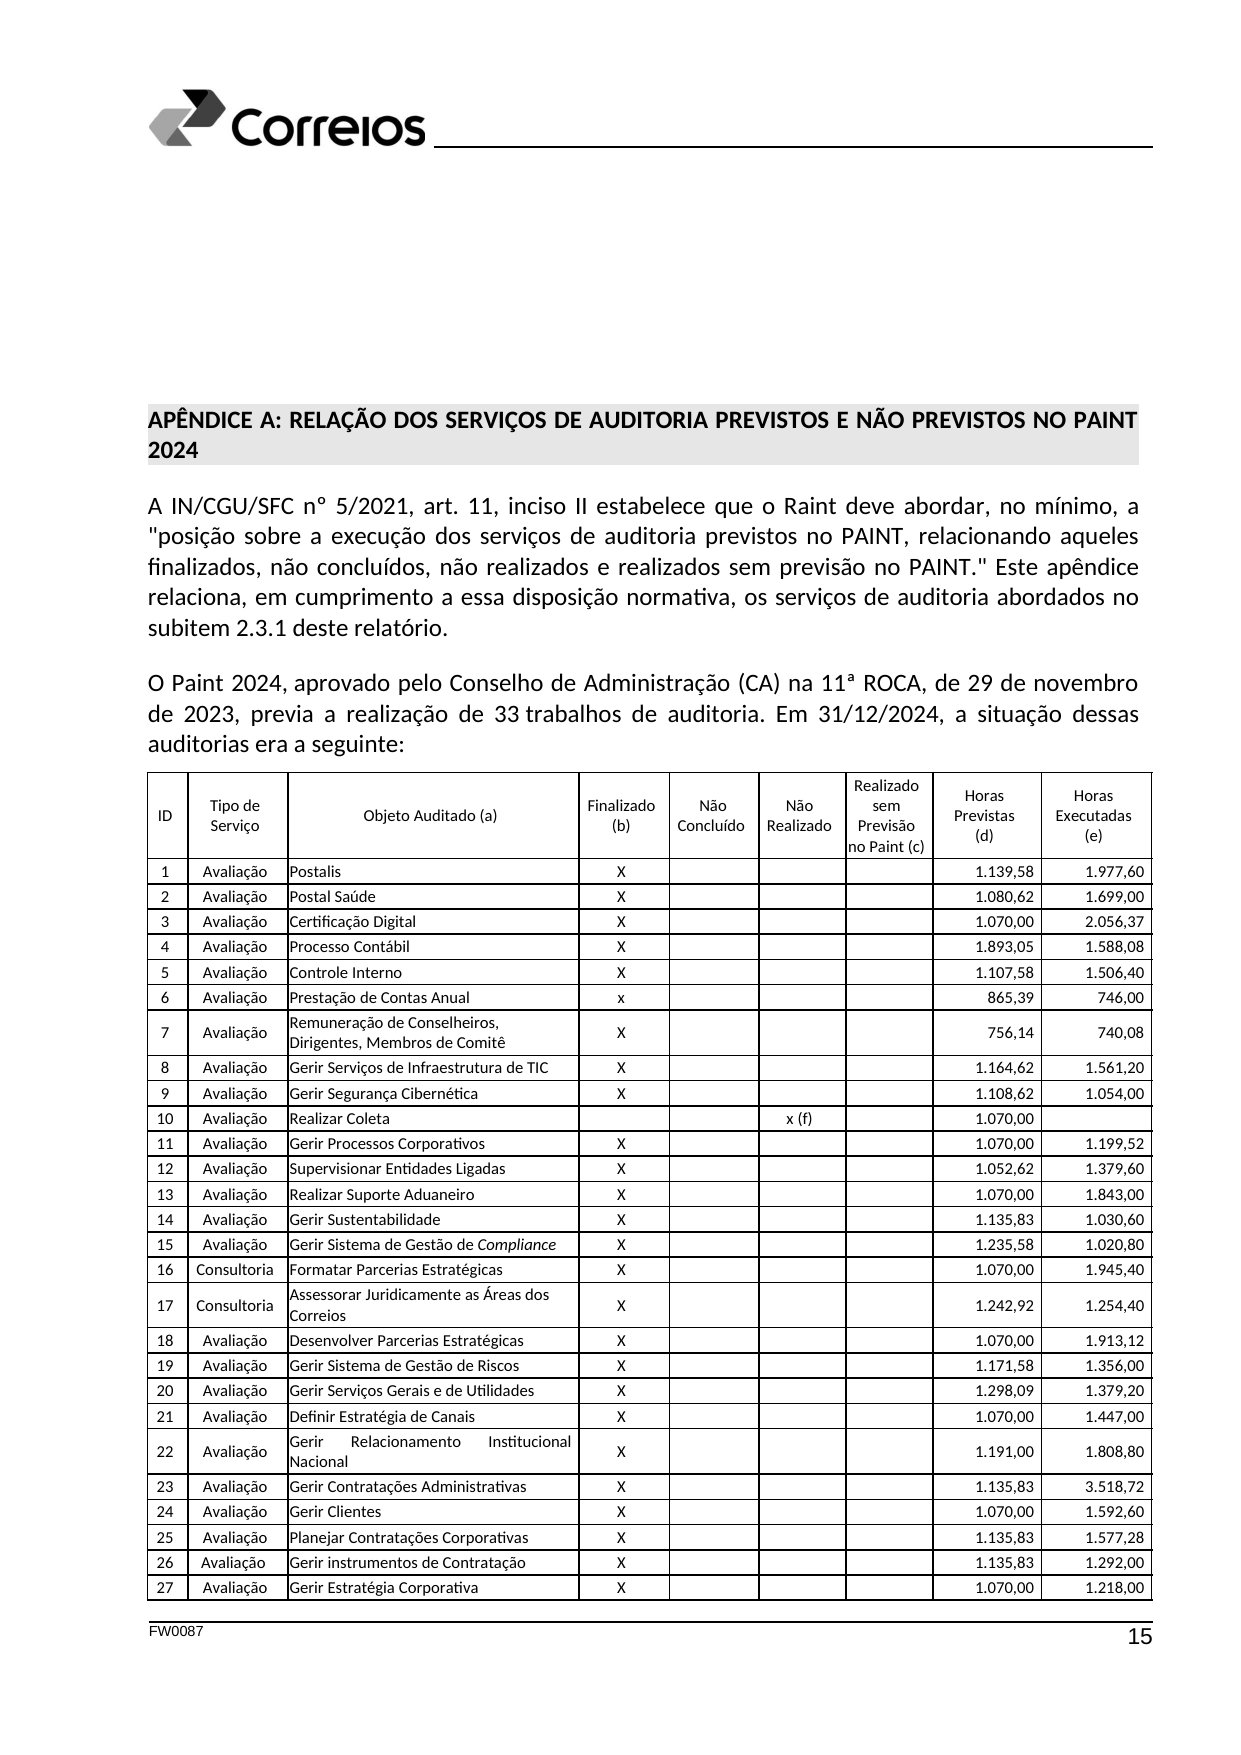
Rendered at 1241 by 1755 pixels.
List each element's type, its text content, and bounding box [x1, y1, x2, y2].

table_cell [847, 1081, 932, 1105]
table_cell [760, 1182, 845, 1206]
table_cell [760, 1011, 845, 1054]
table_cell 1.135,83 [934, 1475, 1041, 1498]
table_cell [760, 1328, 845, 1352]
table_cell [760, 1354, 845, 1377]
table_cell 1.070,00 [934, 1258, 1041, 1281]
table_cell X [580, 1258, 669, 1281]
table_cell [670, 1404, 758, 1428]
table_cell 1.199,52 [1042, 1132, 1151, 1155]
table_cell x (f) [760, 1107, 845, 1130]
table_cell 15 [148, 1233, 187, 1256]
table_cell 756,14 [934, 1011, 1041, 1054]
table_cell Gerir Serviços de Infraestrutura de TIC [289, 1056, 578, 1080]
table_cell [670, 1081, 758, 1105]
text O Paint 2024, aprovado pelo Conselho de Administração (CA) na 11ª ROCA, de 29 de novembro de 2023, previa a realização de 33 trabalhos de auditoria. Em 31/12/2024, a situação dessas auditorias era a seguinte: [148, 667, 1139, 759]
table_cell 9 [148, 1081, 187, 1105]
table_cell 1.070,00 [934, 1107, 1041, 1130]
table_cell 1.977,60 [1042, 859, 1151, 883]
table_header Não Realizado [760, 773, 845, 858]
table_cell Postal Saúde [289, 885, 578, 908]
table_cell [670, 910, 758, 933]
table_cell 1.171,58 [934, 1354, 1041, 1377]
table_cell Avaliação [189, 1354, 287, 1377]
table_cell [847, 1182, 932, 1206]
table_cell Assessorar Juridicamente as Áreas dos Correios [289, 1283, 578, 1327]
table_cell [670, 885, 758, 908]
table_cell 11 [148, 1132, 187, 1155]
table_cell [760, 859, 845, 883]
table_cell [760, 1551, 845, 1574]
table_cell Avaliação [189, 1500, 287, 1524]
table_cell 1.080,62 [934, 885, 1041, 908]
table_cell [670, 1283, 758, 1327]
table_cell [760, 1429, 845, 1473]
table_cell Certificação Digital [289, 910, 578, 933]
table_cell 1.577,28 [1042, 1525, 1151, 1549]
table_cell [670, 1379, 758, 1402]
table_cell 1.191,00 [934, 1429, 1041, 1473]
table_cell X [580, 1525, 669, 1549]
table_cell 2 [148, 885, 187, 908]
table_cell X [580, 1404, 669, 1428]
table_cell 1.592,60 [1042, 1500, 1151, 1524]
table_cell X [580, 1011, 669, 1054]
table_cell [760, 910, 845, 933]
table_cell Avaliação [189, 1525, 287, 1549]
table_cell 1.164,62 [934, 1056, 1041, 1080]
table_cell 1.242,92 [934, 1283, 1041, 1327]
table_cell Gerir instrumentos de Contratação [289, 1551, 578, 1574]
table_cell [670, 1576, 758, 1599]
table_cell 1.379,20 [1042, 1379, 1151, 1402]
table_cell [670, 1182, 758, 1206]
table_cell Gerir Clientes [289, 1500, 578, 1524]
table_cell 1.070,00 [934, 1132, 1041, 1155]
table_cell [760, 1379, 845, 1402]
table_cell [847, 1233, 932, 1256]
table_cell X [580, 1328, 669, 1352]
table_cell X [580, 1207, 669, 1231]
table_cell Realizar Suporte Aduaneiro [289, 1182, 578, 1206]
table_cell 746,00 [1042, 985, 1151, 1009]
table_cell 12 [148, 1157, 187, 1181]
table_cell Avaliação [189, 1551, 287, 1574]
table_cell Avaliação [189, 1132, 287, 1155]
table_cell [670, 1551, 758, 1574]
table_cell [847, 935, 932, 958]
table_cell 24 [148, 1500, 187, 1524]
table_cell [670, 1233, 758, 1256]
table_cell 16 [148, 1258, 187, 1281]
table_cell 1.893,05 [934, 935, 1041, 958]
table_cell [847, 1157, 932, 1181]
table_cell [847, 1056, 932, 1080]
table_cell 740,08 [1042, 1011, 1151, 1054]
table_cell 1 [148, 859, 187, 883]
table_cell Supervisionar Entidades Ligadas [289, 1157, 578, 1181]
table_cell X [580, 1354, 669, 1377]
table_cell [847, 859, 932, 883]
table_cell 1.070,00 [934, 1328, 1041, 1352]
table_cell 8 [148, 1056, 187, 1080]
table_cell 1.218,00 [1042, 1576, 1151, 1599]
table_header Não Concluído [670, 773, 758, 858]
table_cell Avaliação [189, 1328, 287, 1352]
table_header ID [148, 773, 187, 858]
table_cell 1.699,00 [1042, 885, 1151, 908]
table_cell Avaliação [189, 1429, 287, 1473]
table_cell [580, 1107, 669, 1130]
table_cell [847, 960, 932, 984]
table_cell Gerir Sistema de Gestão de Compliance [289, 1233, 578, 1256]
table_cell 1.379,60 [1042, 1157, 1151, 1181]
table_cell [670, 1011, 758, 1054]
table_cell X [580, 1475, 669, 1498]
table_cell [760, 1233, 845, 1256]
table_cell 1.070,00 [934, 1182, 1041, 1206]
table_cell Avaliação [189, 1056, 287, 1080]
table_cell X [580, 1500, 669, 1524]
table_cell 13 [148, 1182, 187, 1206]
table_cell Formatar Parcerias Estratégicas [289, 1258, 578, 1281]
table_cell [847, 1354, 932, 1377]
table_cell 1.135,83 [934, 1525, 1041, 1549]
table_cell 21 [148, 1404, 187, 1428]
table_header Horas Previstas (d) [934, 773, 1041, 858]
table_cell [760, 1157, 845, 1181]
table_cell [847, 1283, 932, 1327]
table_cell [847, 1576, 932, 1599]
table_cell [670, 1429, 758, 1473]
table_cell X [580, 885, 669, 908]
table_cell X [580, 1429, 669, 1473]
table_cell 26 [148, 1551, 187, 1574]
table_cell Gerir Segurança Cibernética [289, 1081, 578, 1105]
table_cell Avaliação [189, 1404, 287, 1428]
table_cell X [580, 1182, 669, 1206]
table_cell [847, 1500, 932, 1524]
table_cell [760, 1525, 845, 1549]
table_cell Gerir Contratações Administrativas [289, 1475, 578, 1498]
table_cell Avaliação [189, 1182, 287, 1206]
table_cell Avaliação [189, 1011, 287, 1054]
table_cell [670, 1525, 758, 1549]
table_cell 1.135,83 [934, 1207, 1041, 1231]
table_cell [847, 1475, 932, 1498]
table_cell Gerir Processos Corporativos [289, 1132, 578, 1155]
table_cell Remuneração de Conselheiros, Dirigentes, Membros de Comitê [289, 1011, 578, 1054]
table_cell X [580, 1132, 669, 1155]
table_cell 1.020,80 [1042, 1233, 1151, 1256]
table_cell [670, 1056, 758, 1080]
table_cell 1.561,20 [1042, 1056, 1151, 1080]
table_cell Avaliação [189, 935, 287, 958]
table_cell 1.292,00 [1042, 1551, 1151, 1574]
table_cell [670, 859, 758, 883]
table_cell 1.808,80 [1042, 1429, 1151, 1473]
table_cell 17 [148, 1283, 187, 1327]
table_cell 1.030,60 [1042, 1207, 1151, 1231]
table_cell [760, 935, 845, 958]
table_cell 1.356,00 [1042, 1354, 1151, 1377]
table_cell 6 [148, 985, 187, 1009]
table_cell 1.108,62 [934, 1081, 1041, 1105]
table_cell [1042, 1107, 1151, 1130]
table_cell X [580, 859, 669, 883]
table_cell Gerir Sistema de Gestão de Riscos [289, 1354, 578, 1377]
table_cell X [580, 910, 669, 933]
table_cell Gerir Estratégia Corporativa [289, 1576, 578, 1599]
table_cell 10 [148, 1107, 187, 1130]
table_cell X [580, 1551, 669, 1574]
table_cell Definir Estratégia de Canais [289, 1404, 578, 1428]
table_cell x [580, 985, 669, 1009]
table_cell [760, 1207, 845, 1231]
table_cell [670, 1157, 758, 1181]
table_cell 27 [148, 1576, 187, 1599]
table_cell X [580, 1283, 669, 1327]
table_cell [670, 1107, 758, 1130]
table_cell 5 [148, 960, 187, 984]
table_cell 1.913,12 [1042, 1328, 1151, 1352]
table_cell 19 [148, 1354, 187, 1377]
table_cell [847, 1132, 932, 1155]
table_header Horas Executadas (e) [1042, 773, 1151, 858]
table_cell Avaliação [189, 1207, 287, 1231]
table_cell Avaliação [189, 859, 287, 883]
text APÊNDICE A: RELAÇÃO DOS SERVIÇOS DE AUDITORIA PREVISTOS E NÃO PREVISTOS NO PAINT 2024 [148, 404, 1139, 465]
table_cell Avaliação [189, 1379, 287, 1402]
table_cell 865,39 [934, 985, 1041, 1009]
table_cell 1.588,08 [1042, 935, 1151, 958]
table_cell Avaliação [189, 1081, 287, 1105]
table_cell [847, 1258, 932, 1281]
table_cell [847, 1207, 932, 1231]
table_cell 1.235,58 [934, 1233, 1041, 1256]
table_cell [670, 1475, 758, 1498]
table_header Finalizado (b) [580, 773, 669, 858]
table_header Realizado sem Previsão no Paint (c) [847, 773, 932, 858]
table_cell X [580, 1576, 669, 1599]
table_cell Controle Interno [289, 960, 578, 984]
table_cell Desenvolver Parcerias Estratégicas [289, 1328, 578, 1352]
table_cell Consultoria [189, 1283, 287, 1327]
table_cell [847, 1525, 932, 1549]
table_cell 2.056,37 [1042, 910, 1151, 933]
table_cell [847, 1429, 932, 1473]
table_cell 7 [148, 1011, 187, 1054]
table_cell [670, 1258, 758, 1281]
table_cell Avaliação [189, 1107, 287, 1130]
table_header Tipo de Serviço [189, 773, 287, 858]
table_cell X [580, 960, 669, 984]
table_cell [670, 1328, 758, 1352]
table_cell [670, 960, 758, 984]
table_cell Avaliação [189, 885, 287, 908]
table_cell 1.070,00 [934, 1404, 1041, 1428]
table_cell 1.945,40 [1042, 1258, 1151, 1281]
table_cell [760, 1576, 845, 1599]
table_cell 1.052,62 [934, 1157, 1041, 1181]
table_cell [760, 985, 845, 1009]
table_cell 3.518,72 [1042, 1475, 1151, 1498]
table_cell 1.135,83 [934, 1551, 1041, 1574]
table_cell [760, 1258, 845, 1281]
table_cell Avaliação [189, 985, 287, 1009]
table_cell [847, 1551, 932, 1574]
table_cell 20 [148, 1379, 187, 1402]
table_cell X [580, 1056, 669, 1080]
table_cell 25 [148, 1525, 187, 1549]
table_cell 1.070,00 [934, 910, 1041, 933]
table_cell 1.107,58 [934, 960, 1041, 984]
table_cell 1.070,00 [934, 1576, 1041, 1599]
table_cell Avaliação [189, 1475, 287, 1498]
table_cell 22 [148, 1429, 187, 1473]
table_cell X [580, 1379, 669, 1402]
table_cell Avaliação [189, 960, 287, 984]
table_cell 1.447,00 [1042, 1404, 1151, 1428]
table_cell [670, 935, 758, 958]
table_cell [847, 1404, 932, 1428]
table_cell Avaliação [189, 1233, 287, 1256]
table_cell [760, 1056, 845, 1080]
table_cell 1.054,00 [1042, 1081, 1151, 1105]
table_cell [670, 1132, 758, 1155]
table_cell [847, 910, 932, 933]
table_cell [847, 1379, 932, 1402]
table_cell [760, 1404, 845, 1428]
table_header Objeto Auditado (a) [289, 773, 578, 858]
table_cell Avaliação [189, 910, 287, 933]
table_cell [670, 1354, 758, 1377]
table_cell [670, 1500, 758, 1524]
table_cell [847, 1328, 932, 1352]
table_cell 18 [148, 1328, 187, 1352]
table_cell [847, 985, 932, 1009]
table_cell Realizar Coleta [289, 1107, 578, 1130]
table_cell 1.298,09 [934, 1379, 1041, 1402]
table_cell X [580, 1081, 669, 1105]
table_cell Avaliação [189, 1576, 287, 1599]
table_cell [847, 1011, 932, 1054]
table_cell 14 [148, 1207, 187, 1231]
table_cell 4 [148, 935, 187, 958]
table_cell Gerir Relacionamento Institucional Nacional [289, 1429, 578, 1473]
table_cell 1.139,58 [934, 859, 1041, 883]
table_cell Gerir Sustentabilidade [289, 1207, 578, 1231]
table_cell Processo Contábil [289, 935, 578, 958]
table_cell 23 [148, 1475, 187, 1498]
table_cell [847, 885, 932, 908]
table_cell 1.254,40 [1042, 1283, 1151, 1327]
table_cell Gerir Serviços Gerais e de Utilidades [289, 1379, 578, 1402]
table_cell [760, 960, 845, 984]
table_cell [670, 1207, 758, 1231]
table_cell [760, 1283, 845, 1327]
table_cell 1.843,00 [1042, 1182, 1151, 1206]
table_cell [847, 1107, 932, 1130]
table_cell Consultoria [189, 1258, 287, 1281]
text A IN/CGU/SFC nº 5/2021, art. 11, inciso II estabelece que o Raint deve abordar, no mínimo, a "posição sobre a execução dos serviços de auditoria previstos no PAINT, relacionando aqueles finalizados, não concluídos, não realizados e realizados sem previsão no PAINT." Este apêndice relaciona, em cumprimento a essa disposição normativa, os serviços de auditoria abordados no subitem 2.3.1 deste relatório. [148, 490, 1139, 642]
table_cell [760, 1132, 845, 1155]
table_cell [760, 1500, 845, 1524]
table_cell 1.070,00 [934, 1500, 1041, 1524]
table_cell X [580, 935, 669, 958]
table_cell X [580, 1233, 669, 1256]
table_cell [760, 1081, 845, 1105]
table_cell 3 [148, 910, 187, 933]
table_cell Planejar Contratações Corporativas [289, 1525, 578, 1549]
table_cell [760, 885, 845, 908]
table_cell Avaliação [189, 1157, 287, 1181]
table_cell 1.506,40 [1042, 960, 1151, 984]
table_cell X [580, 1157, 669, 1181]
table_cell Prestação de Contas Anual [289, 985, 578, 1009]
table_cell [670, 985, 758, 1009]
table_cell [760, 1475, 845, 1498]
table_cell Postalis [289, 859, 578, 883]
